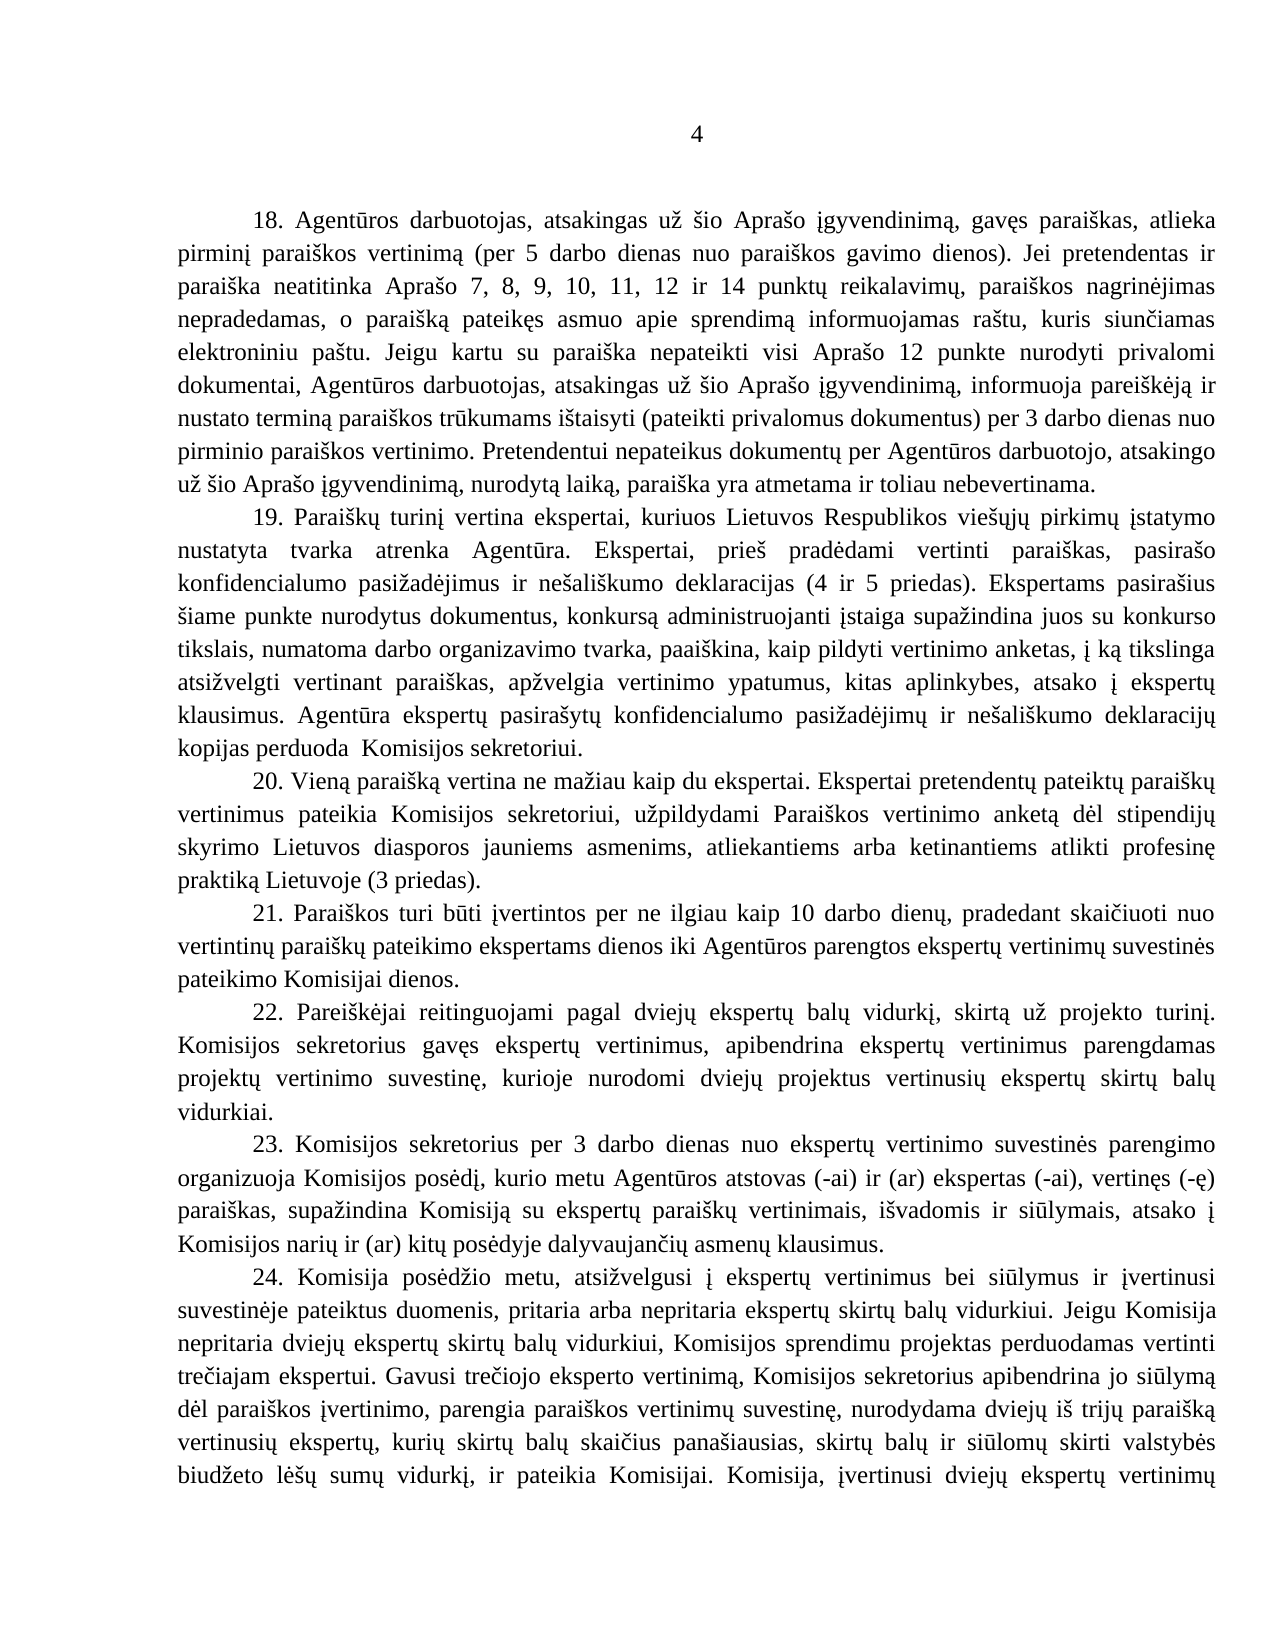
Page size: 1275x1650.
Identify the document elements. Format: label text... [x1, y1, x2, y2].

text 18. Agentūros darbuotojas, atsakingas už šio Aprašo įgyvendinimą, gavęs paraiškas, atlieka pirminį paraiškos vertinimą (per 5 darbo dienas nuo paraiškos gavimo dienos). Jei pretendentas ir paraiška neatitinka Aprašo 7, 8, 9, 10, 11, 12 ir 14 punktų reikalavimų, paraiškos nagrinėjimas nepradedamas, o paraišką pateikęs asmuo apie sprendimą informuojamas raštu, kuris siunčiamas elektroniniu paštu. Jeigu kartu su paraiška nepateikti visi Aprašo 12 punkte nurodyti privalomi dokumentai, Agentūros darbuotojas, atsakingas už šio Aprašo įgyvendinimą, informuoja pareiškėją ir nustato terminą paraiškos trūkumams ištaisyti (pateikti privalomus dokumentus) per 3 darbo dienas nuo pirminio paraiškos vertinimo. Pretendentui nepateikus dokumentų per Agentūros darbuotojo, atsakingo už šio Aprašo įgyvendinimą, nurodytą laiką, paraiška yra atmetama ir toliau nebevertinama. [177, 205, 1217, 498]
text 19. Paraiškų turinį vertina ekspertai, kuriuos Lietuvos Respublikos viešųjų pirkimų įstatymo nustatyta tvarka atrenka Agentūra. Ekspertai, prieš pradėdami vertinti paraiškas, pasirašo konfidencialumo pasižadėjimus ir nešališkumo deklaracijas (4 ir 5 priedas). Ekspertams pasirašius šiame punkte nurodytus dokumentus, konkursą administruojanti įstaiga supažindina juos su konkurso tikslais, numatoma darbo organizavimo tvarka, paaiškina, kaip pildyti vertinimo anketas, į ką tikslinga atsižvelgti vertinant paraiškas, apžvelgia vertinimo ypatumus, kitas aplinkybes, atsako į ekspertų klausimus. Agentūra ekspertų pasirašytų konfidencialumo pasižadėjimų ir nešališkumo deklaracijų kopijas perduoda Komisijos sekretoriui. [177, 502, 1217, 762]
text 20. Vieną paraišką vertina ne mažiau kaip du ekspertai. Ekspertai pretendentų pateiktų paraiškų vertinimus pateikia Komisijos sekretoriui, užpildydami Paraiškos vertinimo anketą dėl stipendijų skyrimo Lietuvos diasporos jauniems asmenims, atliekantiems arba ketinantiems atlikti profesinę praktiką Lietuvoje (3 priedas). [177, 766, 1217, 894]
text 22. Pareiškėjai reitinguojami pagal dviejų ekspertų balų vidurkį, skirtą už projekto turinį. Komisijos sekretorius gavęs ekspertų vertinimus, apibendrina ekspertų vertinimus parengdamas projektų vertinimo suvestinę, kurioje nurodomi dviejų projektus vertinusių ekspertų skirtų balų vidurkiai. [177, 997, 1217, 1125]
text 21. Paraiškos turi būti įvertintos per ne ilgiau kaip 10 darbo dienų, pradedant skaičiuoti nuo vertintinų paraiškų pateikimo ekspertams dienos iki Agentūros parengtos ekspertų vertinimų suvestinės pateikimo Komisijai dienos. [177, 898, 1217, 993]
text 23. Komisijos sekretorius per 3 darbo dienas nuo ekspertų vertinimo suvestinės parengimo organizuoja Komisijos posėdį, kurio metu Agentūros atstovas (-ai) ir (ar) ekspertas (-ai), vertinęs (-ę) paraiškas, supažindina Komisiją su ekspertų paraiškų vertinimais, išvadomis ir siūlymais, atsako į Komisijos narių ir (ar) kitų posėdyje dalyvaujančių asmenų klausimus. [177, 1129, 1217, 1257]
text 24. Komisija posėdžio metu, atsižvelgusi į ekspertų vertinimus bei siūlymus ir įvertinusi suvestinėje pateiktus duomenis, pritaria arba nepritaria ekspertų skirtų balų vidurkiui. Jeigu Komisija nepritaria dviejų ekspertų skirtų balų vidurkiui, Komisijos sprendimu projektas perduodamas vertinti trečiajam ekspertui. Gavusi trečiojo eksperto vertinimą, Komisijos sekretorius apibendrina jo siūlymą dėl paraiškos įvertinimo, parengia paraiškos vertinimų suvestinę, nurodydama dviejų iš trijų paraišką vertinusių ekspertų, kurių skirtų balų skaičius panašiausias, skirtų balų ir siūlomų skirti valstybės biudžeto lėšų sumų vidurkį, ir pateikia Komisijai. Komisija, įvertinusi dviejų ekspertų vertinimų [177, 1262, 1217, 1488]
